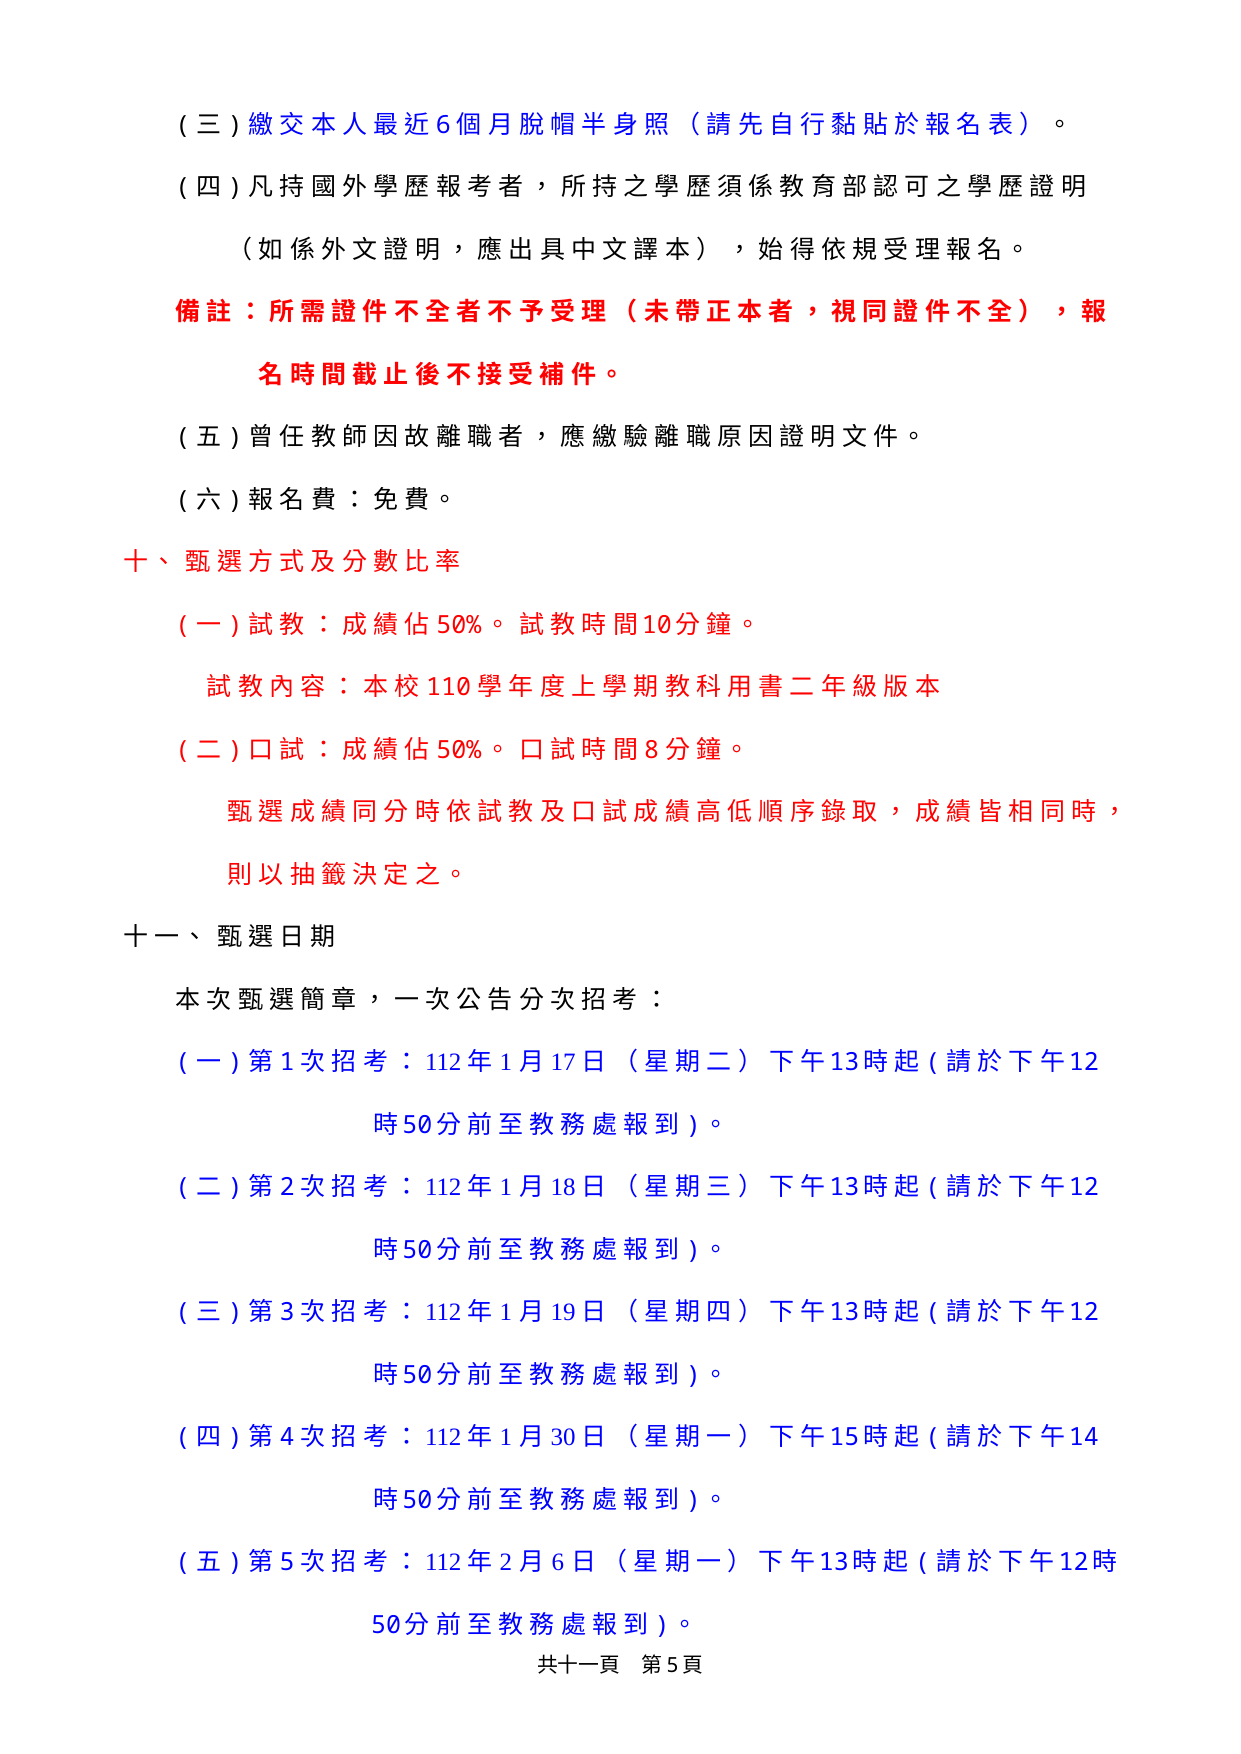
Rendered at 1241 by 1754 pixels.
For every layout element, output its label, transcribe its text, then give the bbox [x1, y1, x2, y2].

text 備註：所需證件不全者不予受理（未帶正本者，視同證件不全），報名時間截止後不接受補件。 [170, 268, 1120, 393]
text 試教內容：本校110學年度上學期教科用書二年級版本 [195, 643, 1120, 706]
text (四)凡持國外學歷報考者，所持之學歷須係教育部認可之學歷證明（如係外文證明，應出具中文譯本），始得依規受理報名。 [170, 143, 1120, 268]
text (二)口試：成績佔50%。口試時間8分鐘。 [170, 706, 1120, 768]
text (一)試教：成績佔50%。試教時間10分鐘。 [170, 581, 1120, 643]
text (五)第5次招考：112年2月6日（星期一）下午13時起(請於下午12時50分前至教務處報到)。 [170, 1518, 1120, 1643]
text (五)曾任教師因故離職者，應繳驗離職原因證明文件。 [170, 393, 1120, 456]
text (三)繳交本人最近6個月脫帽半身照（請先自行黏貼於報名表）。 [170, 81, 1120, 143]
text (六)報名費：免費。 [170, 456, 1120, 518]
text (一)第1次招考：112年1月17日（星期二）下午13時起(請於下午12時50分前至教務處報到)。 [170, 1018, 1120, 1143]
text (二)第2次招考：112年1月18日（星期三）下午13時起(請於下午12時50分前至教務處報到)。 [170, 1143, 1120, 1268]
text (三)第3次招考：112年1月19日（星期四）下午13時起(請於下午12時50分前至教務處報到)。 [170, 1268, 1120, 1393]
text 十一、甄選日期 [120, 893, 1120, 956]
text (四)第4次招考：112年1月30日（星期一）下午15時起(請於下午14時50分前至教務處報到)。 [170, 1393, 1120, 1518]
text 甄選成績同分時依試教及口試成績高低順序錄取，成績皆相同時，則以抽籤決定之。 [220, 768, 1120, 893]
text 十、甄選方式及分數比率 [120, 518, 1120, 581]
text 本次甄選簡章，一次公告分次招考： [170, 956, 1120, 1018]
